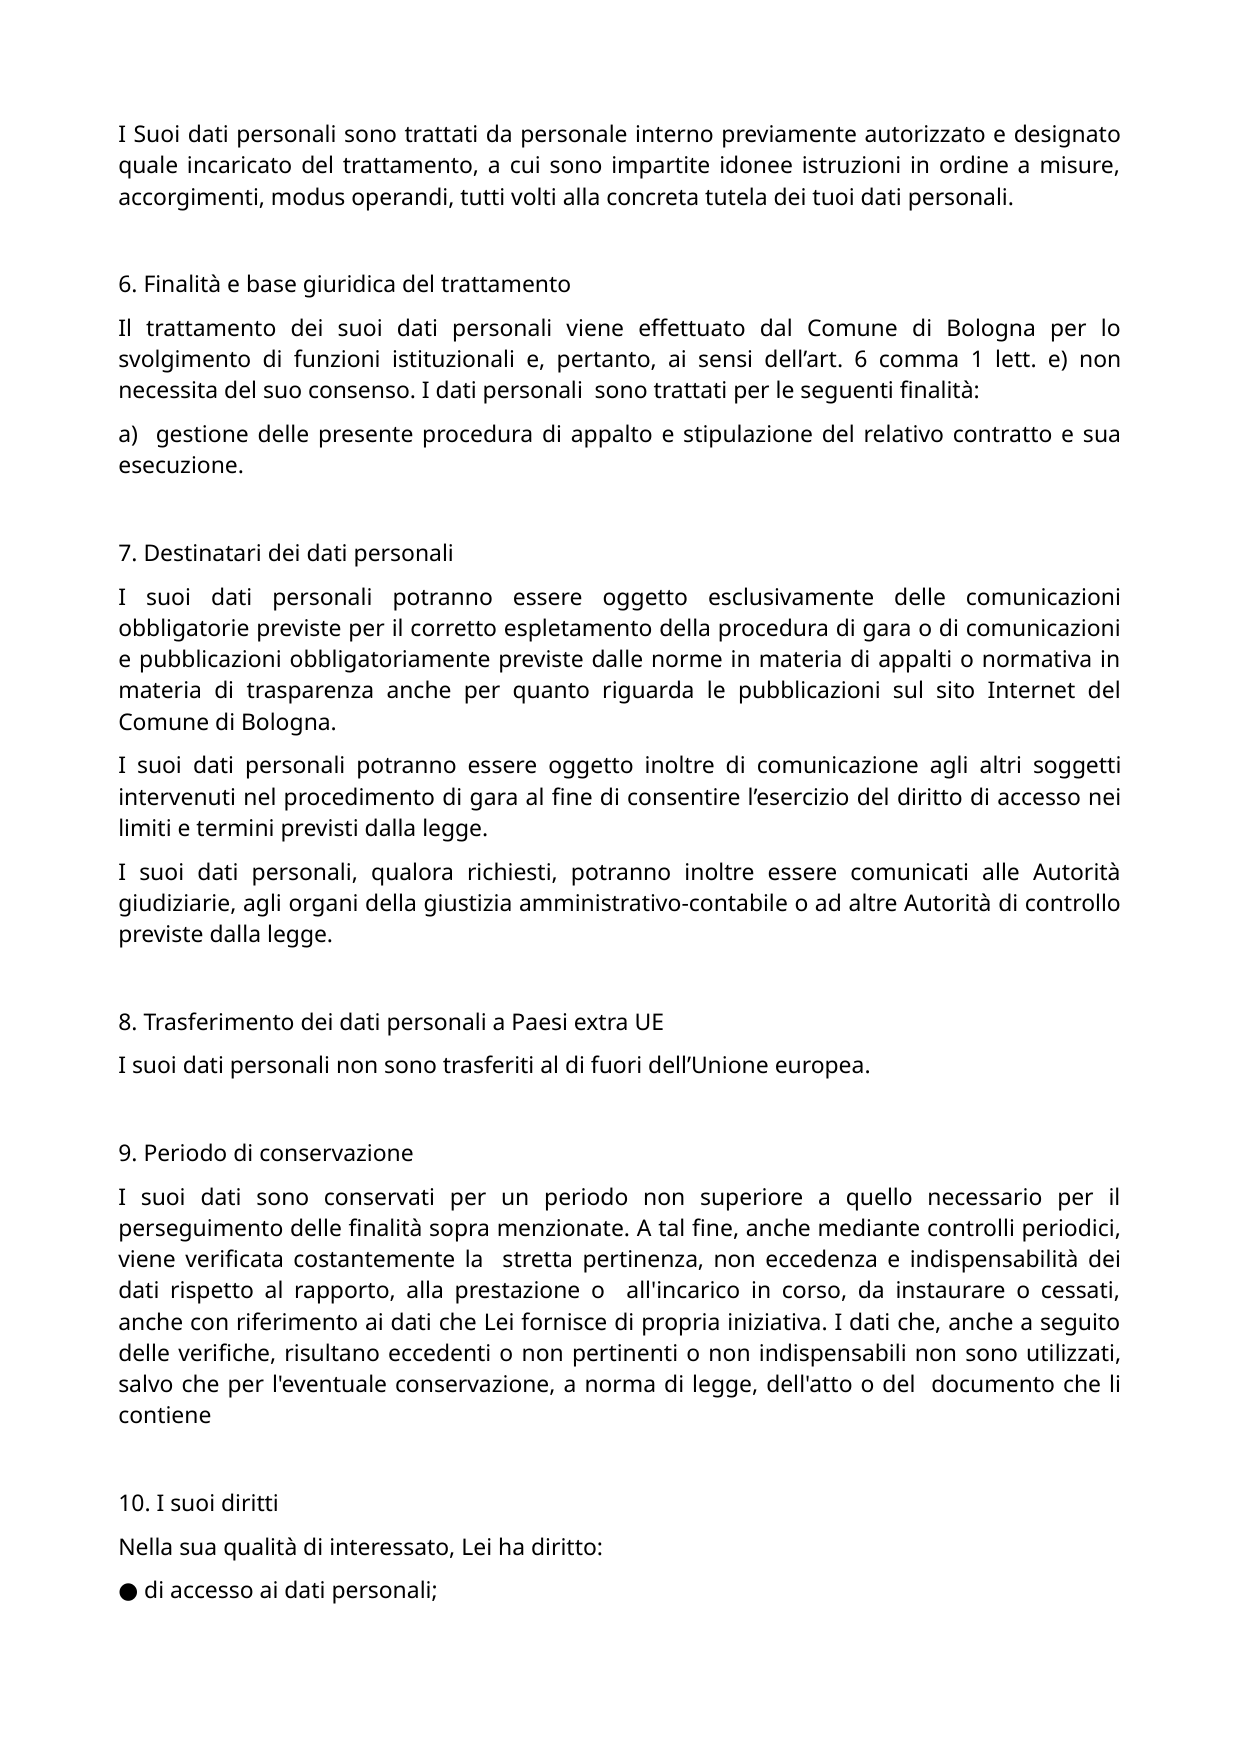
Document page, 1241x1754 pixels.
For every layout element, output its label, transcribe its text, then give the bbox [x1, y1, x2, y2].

text 7. Destinatari dei dati personali [118, 537, 1122, 568]
text I suoi dati personali, qualora richiesti, potranno inoltre essere comunicati alle Autorità giudiziarie, agli organi della giustizia amministrativo-contabile o ad altre Autorità di controllo previste dalla legge. [118, 856, 1122, 949]
text Il trattamento dei suoi dati personali viene effettuato dal Comune di Bologna per lo svolgimento di funzioni istituzionali e, pertanto, ai sensi dell’art. 6 comma 1 lett. e) non necessita del suo consenso. I dati personali sono trattati per le seguenti finalità: [118, 312, 1122, 406]
text 9. Periodo di conservazione [118, 1137, 1122, 1168]
text 10. I suoi diritti [118, 1487, 1122, 1518]
text I Suoi dati personali sono trattati da personale interno previamente autorizzato e designato quale incaricato del trattamento, a cui sono impartite idonee istruzioni in ordine a misure, accorgimenti, modus operandi, tutti volti alla concreta tutela dei tuoi dati personali. [118, 118, 1122, 212]
text I suoi dati personali potranno essere oggetto inoltre di comunicazione agli altri soggetti intervenuti nel procedimento di gara al fine di consentire l’esercizio del diritto di accesso nei limiti e termini previsti dalla legge. [118, 749, 1122, 843]
text a) gestione delle presente procedura di appalto e stipulazione del relativo contratto e sua esecuzione. [118, 418, 1122, 481]
text I suoi dati sono conservati per un periodo non superiore a quello necessario per il perseguimento delle finalità sopra menzionate. A tal fine, anche mediante controlli periodici, viene verificata costantemente la stretta pertinenza, non eccedenza e indispensabilità dei dati rispetto al rapporto, alla prestazione o all'incarico in corso, da instaurare o cessati, anche con riferimento ai dati che Lei fornisce di propria iniziativa. I dati che, anche a seguito delle verifiche, risultano eccedenti o non pertinenti o non indispensabili non sono utilizzati, salvo che per l'eventuale conservazione, a norma di legge, dell'atto o del documento che li contiene [118, 1181, 1122, 1431]
text ● di accesso ai dati personali; [118, 1574, 1122, 1606]
text Nella sua qualità di interessato, Lei ha diritto: [118, 1531, 1122, 1562]
text 6. Finalità e base giuridica del trattamento [118, 268, 1122, 299]
text I suoi dati personali potranno essere oggetto esclusivamente delle comunicazioni obbligatorie previste per il corretto espletamento della procedura di gara o di comunicazioni e pubblicazioni obbligatoriamente previste dalle norme in materia di appalti o normativa in materia di trasparenza anche per quanto riguarda le pubblicazioni sul sito Internet del Comune di Bologna. [118, 581, 1122, 737]
text 8. Trasferimento dei dati personali a Paesi extra UE [118, 1006, 1122, 1037]
text I suoi dati personali non sono trasferiti al di fuori dell’Unione europea. [118, 1049, 1122, 1081]
